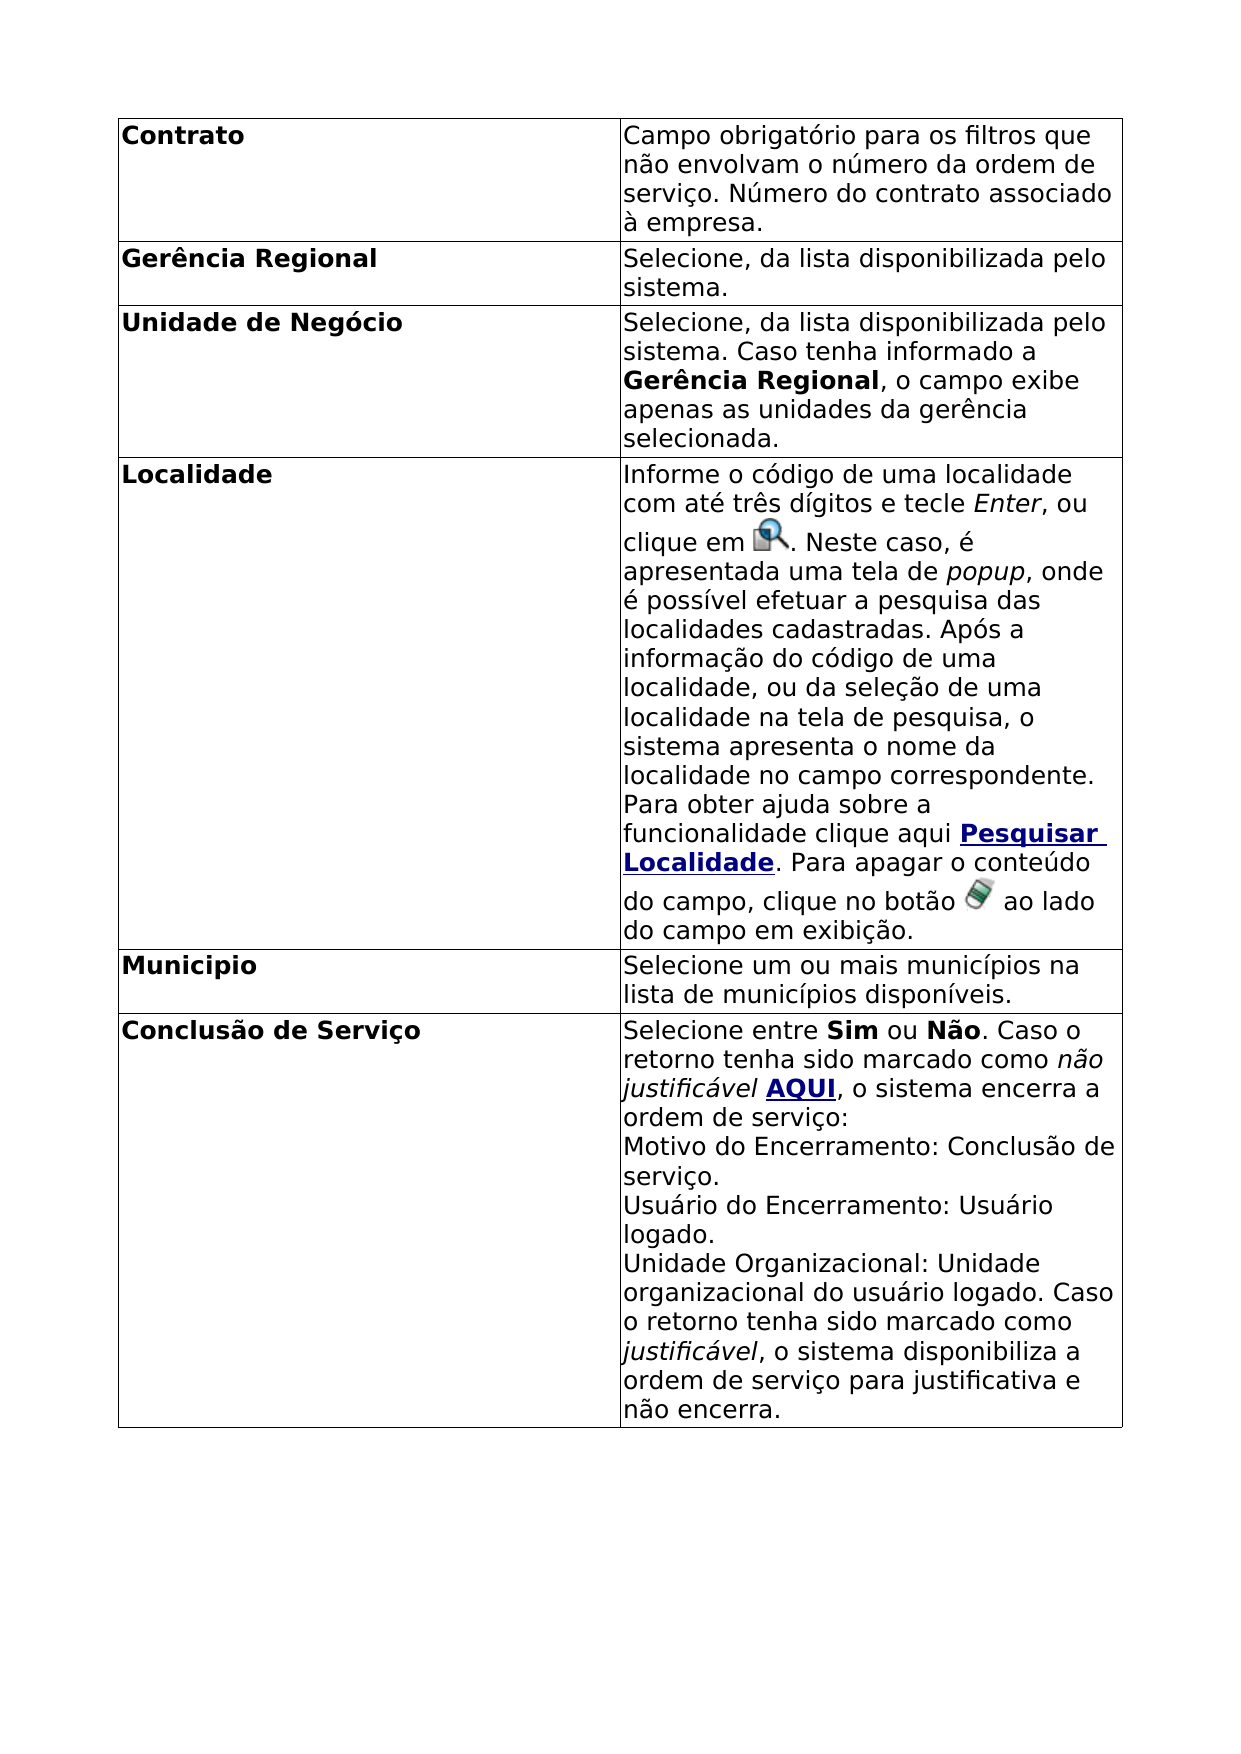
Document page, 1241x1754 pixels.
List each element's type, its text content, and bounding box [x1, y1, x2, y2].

table_cell Selecione, da lista disponibilizada pelo sistema. Caso tenha informado a Gerência Regional, o campo exibe apenas as unidades da gerência selecionada. [621, 306, 1122, 457]
table_cell Selecione, da lista disponibilizada pelo sistema. [621, 242, 1122, 305]
table_cell Campo obrigatório para os filtros que não envolvam o número da ordem de serviço. Número do contrato associado à empresa. [621, 119, 1122, 241]
table_cell Contrato [119, 119, 620, 241]
table_cell Localidade [119, 458, 620, 948]
picture [963, 877, 995, 911]
table_cell Selecione um ou mais municípios na lista de municípios disponíveis. [621, 950, 1122, 1013]
table_cell Municipio [119, 950, 620, 1013]
picture [753, 518, 790, 551]
table_cell Unidade de Negócio [119, 306, 620, 457]
table_cell Conclusão de Serviço [119, 1014, 620, 1427]
table_cell Selecione entre Sim ou Não. Caso o retorno tenha sido marcado como não justificável AQUI, o sistema encerra a ordem de serviço: Motivo do Encerramento: Conclusão de serviço. Usuário do Encerramento: Usuário logado. Unidade Organizacional: Unidade organizacional do usuário logado. Caso o retorno tenha sido marcado como justificável, o sistema disponibiliza a ordem de serviço para justificativa e não encerra. [621, 1014, 1122, 1427]
table_cell Gerência Regional [119, 242, 620, 305]
table_cell Informe o código de uma localidade com até três dígitos e tecle Enter, ou clique em . Neste caso, é apresentada uma tela de popup, onde é possível efetuar a pesquisa das localidades cadastradas. Após a informação do código de uma localidade, ou da seleção de uma localidade na tela de pesquisa, o sistema apresenta o nome da localidade no campo correspondente. Para obter ajuda sobre a funcionalidade clique aqui Pesquisar Localidade. Para apagar o conteúdo do campo, clique no botão ao lado do campo em exibição. [621, 458, 1122, 948]
